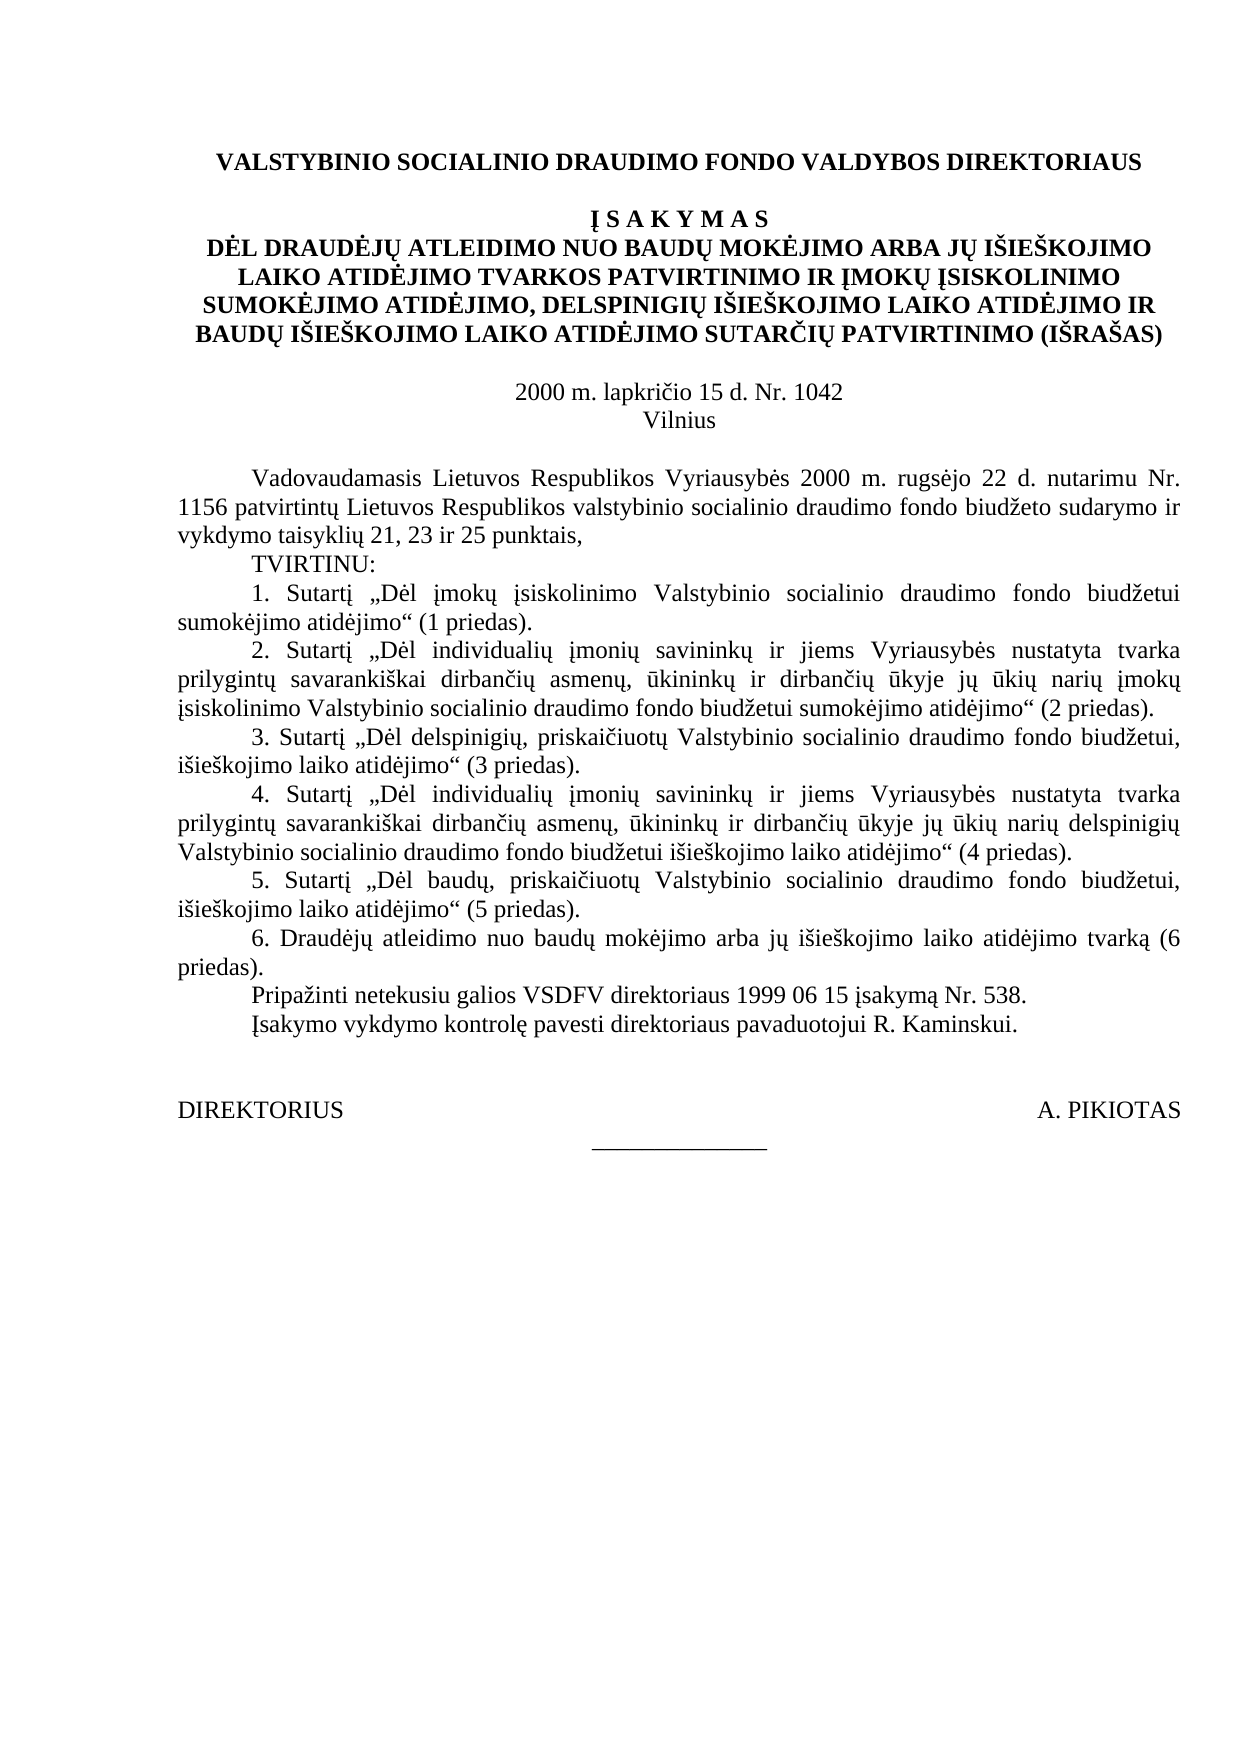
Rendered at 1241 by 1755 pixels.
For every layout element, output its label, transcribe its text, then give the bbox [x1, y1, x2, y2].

text VALSTYBINIO SOCIALINIO DRAUDIMO FONDO VALDYBOS DIREKTORIAUS [177, 147, 1181, 176]
text 6. Draudėjų atleidimo nuo baudų mokėjimo arba jų išieškojimo laiko atidėjimo tvarką (6 priedas). [177, 923, 1181, 981]
text Vilnius [177, 406, 1181, 434]
text 1. Sutartį „Dėl įmokų įsiskolinimo Valstybinio socialinio draudimo fondo biudžetui sumokėjimo atidėjimo“ (1 priedas). [177, 578, 1181, 636]
text TVIRTINU: [177, 549, 1181, 578]
text DĖL DRAUDĖJŲ ATLEIDIMO NUO BAUDŲ MOKĖJIMO ARBA JŲ IŠIEŠKOJIMO LAIKO ATIDĖJIMO TVARKOS PATVIRTINIMO IR ĮMOKŲ ĮSISKOLINIMO SUMOKĖJIMO ATIDĖJIMO, DELSPINIGIŲ IŠIEŠKOJIMO LAIKO ATIDĖJIMO IR BAUDŲ IŠIEŠKOJIMO LAIKO ATIDĖJIMO SUTARČIŲ PATVIRTINIMO (IŠRAŠAS) [177, 233, 1181, 348]
text 3. Sutartį „Dėl delspinigių, priskaičiuotų Valstybinio socialinio draudimo fondo biudžetui, išieškojimo laiko atidėjimo“ (3 priedas). [177, 722, 1181, 779]
text Įsakymo vykdymo kontrolę pavesti direktoriaus pavaduotojui R. Kaminskui. [177, 1009, 1181, 1038]
text 2000 m. lapkričio 15 d. Nr. 1042 [177, 377, 1181, 406]
text 5. Sutartį „Dėl baudų, priskaičiuotų Valstybinio socialinio draudimo fondo biudžetui, išieškojimo laiko atidėjimo“ (5 priedas). [177, 866, 1181, 923]
text Vadovaudamasis Lietuvos Respublikos Vyriausybės 2000 m. rugsėjo 22 d. nutarimu Nr. 1156 patvirtintų Lietuvos Respublikos valstybinio socialinio draudimo fondo biudžeto sudarymo ir vykdymo taisyklių 21, 23 ir 25 punktais, [177, 463, 1181, 549]
text Direktorius A. Pikiotas [177, 1096, 1181, 1124]
text Į S A K Y M A S [177, 204, 1181, 233]
text Pripažinti netekusiu galios VSDFV direktoriaus 1999 06 15 įsakymą Nr. 538. [177, 981, 1181, 1009]
text ______________ [177, 1124, 1181, 1153]
text 4. Sutartį „Dėl individualių įmonių savininkų ir jiems Vyriausybės nustatyta tvarka prilygintų savarankiškai dirbančių asmenų, ūkininkų ir dirbančių ūkyje jų ūkių narių delspinigių Valstybinio socialinio draudimo fondo biudžetui išieškojimo laiko atidėjimo“ (4 priedas). [177, 779, 1181, 866]
text 2. Sutartį „Dėl individualių įmonių savininkų ir jiems Vyriausybės nustatyta tvarka prilygintų savarankiškai dirbančių asmenų, ūkininkų ir dirbančių ūkyje jų ūkių narių įmokų įsiskolinimo Valstybinio socialinio draudimo fondo biudžetui sumokėjimo atidėjimo“ (2 priedas). [177, 636, 1181, 722]
